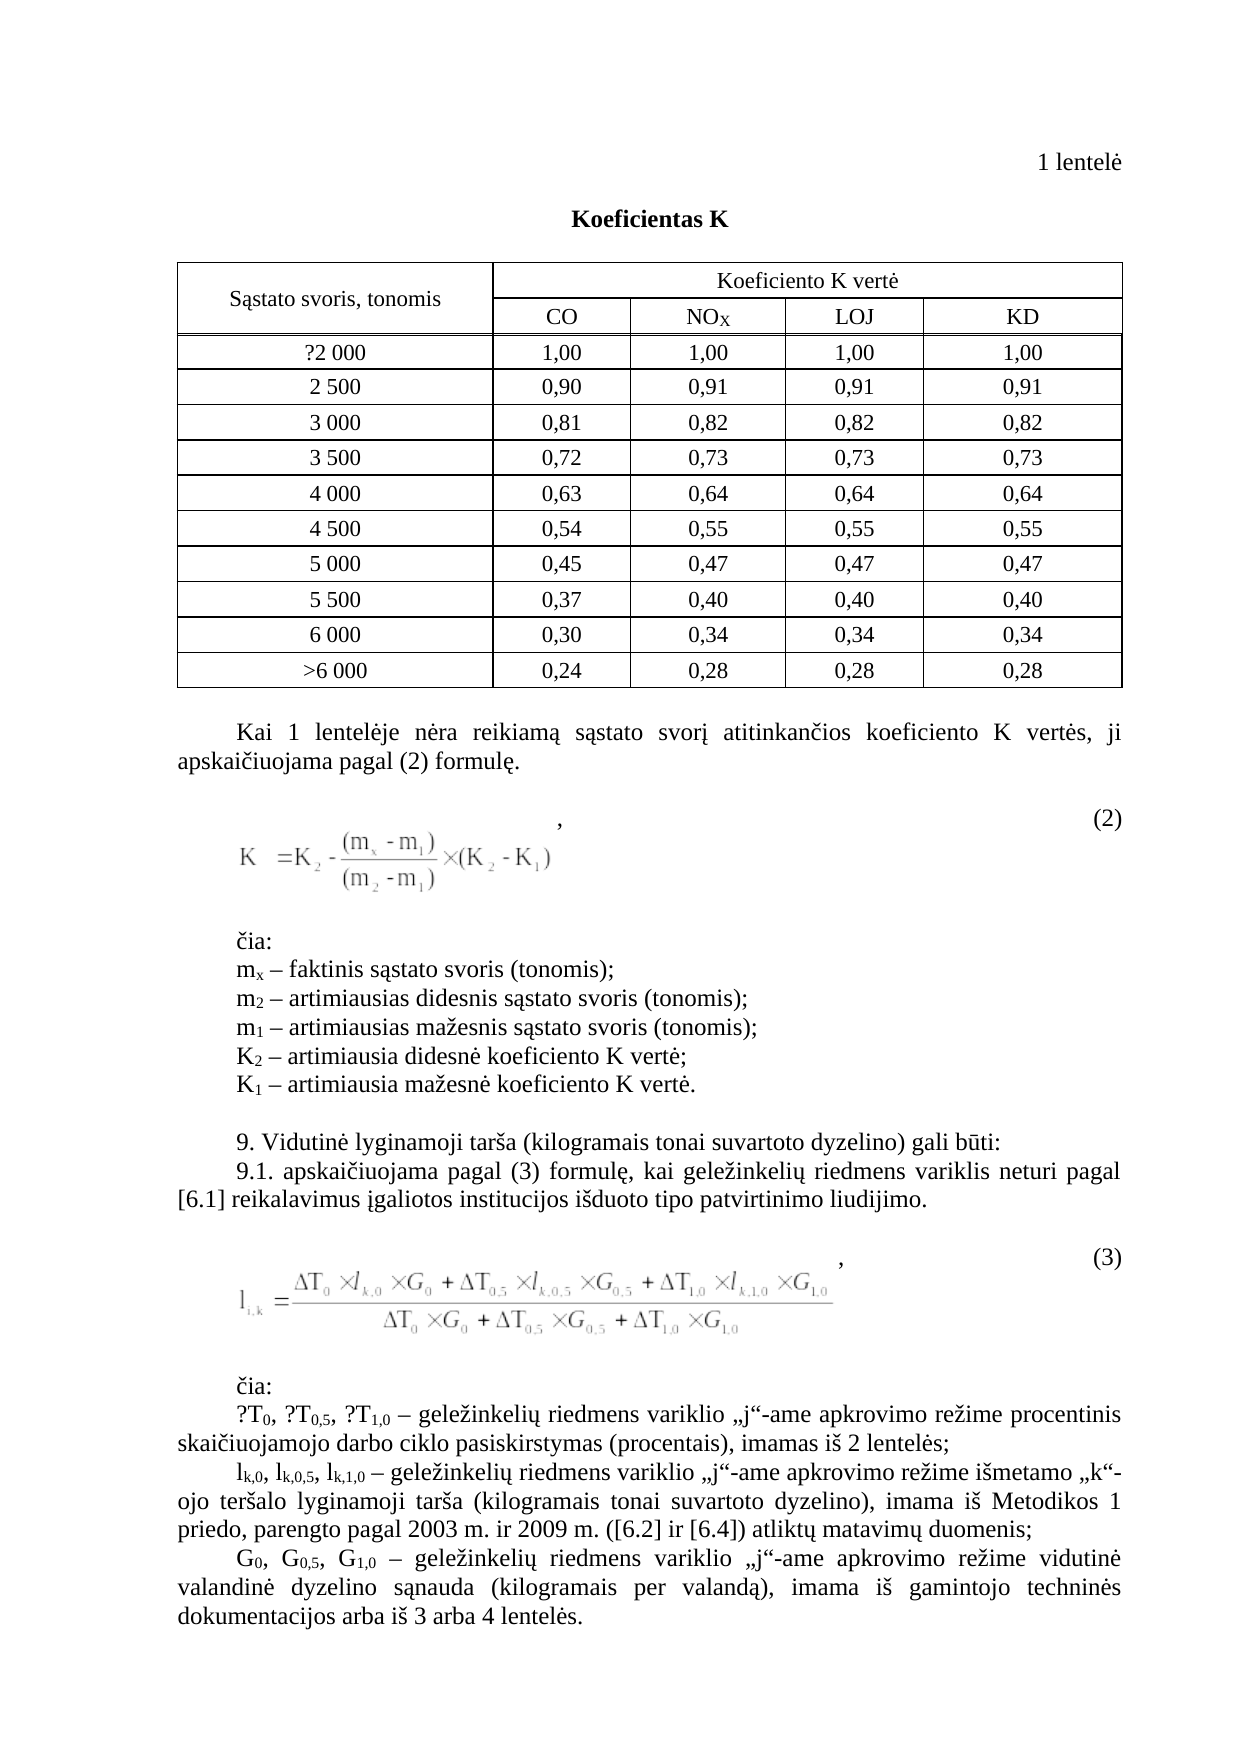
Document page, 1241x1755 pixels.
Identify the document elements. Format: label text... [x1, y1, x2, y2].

table_cell >6 000 [178, 653, 492, 687]
text li,k = (DeT0 * lk,0 * G0 + DeT0,5 * lk,0,5 + DeT1,0 * lk,1,0 * G1,0) / (DeT0 * G0 + DeT0,5 * G0,5 + DeT1,0 * G1,0), (3) [236, 1242, 1122, 1342]
table_cell 3 000 [178, 405, 492, 439]
table_cell 0,54 [494, 511, 630, 545]
table_cell 1,00 [631, 336, 785, 368]
text čia: [177, 1371, 1122, 1399]
table_cell 0,30 [494, 618, 630, 651]
table_cell 0,34 [631, 618, 785, 651]
table_cell 0,34 [924, 618, 1121, 651]
text G0, G0,5, G1,0 – geležinkelių riedmens variklio „j“-ame apkrovimo režime vidutinė valandinė dyzelino sąnauda (kilogramais per valandą), imama iš gamintojo techninės dokumentacijos arba iš 3 arba 4 lentelės. [177, 1543, 1122, 1629]
table_cell <=?2 000 [178, 336, 492, 368]
table_cell 0,28 [786, 653, 923, 687]
table_cell 5 500 [178, 582, 492, 616]
table_cell 6 000 [178, 618, 492, 651]
table_cell 4 000 [178, 476, 492, 510]
table_cell 0,82 [786, 405, 923, 439]
table_cell 1,00 [924, 336, 1121, 368]
table_cell 0,55 [631, 511, 785, 545]
table_cell 3 500 [178, 441, 492, 474]
table_cell 0,34 [786, 618, 923, 651]
table_header Koeficiento K vertė [494, 263, 1122, 297]
table_cell 0,91 [786, 370, 923, 403]
text K1 – artimiausia mažesnė koeficiento K vertė. [177, 1069, 1122, 1098]
table_cell 0,91 [631, 370, 785, 403]
text De?T0, De?T0,5, De?T1,0 – geležinkelių riedmens variklio „j“-ame apkrovimo režime procentinis skaičiuojamojo darbo ciklo pasiskirstymas (procentais), imamas iš 2 lentelės; [177, 1399, 1122, 1457]
text lk,0, lk,0,5, lk,1,0 – geležinkelių riedmens variklio „j“-ame apkrovimo režime išmetamo „k“-ojo teršalo lyginamoji tarša (kilogramais tonai suvartoto dyzelino), imama iš Metodikos 1 priedo, parengto pagal 2003 m. ir 2009 m. ([6.2] ir [6.4]) atliktų matavimų duomenis; [177, 1457, 1122, 1543]
table_cell 0,63 [494, 476, 630, 510]
table_cell KD [924, 299, 1122, 333]
table_cell 0,47 [924, 547, 1121, 581]
table_cell NOX [631, 299, 785, 333]
table_cell 0,55 [924, 511, 1121, 545]
table_cell 0,47 [631, 547, 785, 581]
table_cell 0,73 [631, 441, 785, 474]
text m1 – artimiausias mažesnis sąstato svoris (tonomis); [177, 1012, 1122, 1041]
table_cell 0,72 [494, 441, 630, 474]
table_cell 0,82 [631, 405, 785, 439]
table_cell 4 500 [178, 511, 492, 545]
table_cell 0,55 [786, 511, 923, 545]
table_cell 0,73 [786, 441, 923, 474]
table_cell 0,64 [786, 476, 923, 510]
table_cell 1,00 [494, 336, 630, 368]
table_cell 0,40 [924, 582, 1121, 616]
table_cell 0,91 [924, 370, 1121, 403]
text Kai 1 lentelėje nėra reikiamą sąstato svorį atitinkančios koeficiento K vertės, ji apskaičiuojama pagal (2) formulę. [177, 717, 1122, 775]
text mx – faktinis sąstato svoris (tonomis); [177, 954, 1122, 983]
table_cell 5 000 [178, 547, 492, 581]
table_cell LOJ [786, 299, 923, 333]
table_cell 1,00 [786, 336, 923, 368]
table_cell 0,24 [494, 653, 630, 687]
text K2 – artimiausia didesnė koeficiento K vertė; [177, 1041, 1122, 1069]
table_cell 0,73 [924, 441, 1121, 474]
table_cell 0,82 [924, 405, 1121, 439]
table_cell 0,40 [786, 582, 923, 616]
table_cell 0,81 [494, 405, 630, 439]
text m2 – artimiausias didesnis sąstato svoris (tonomis); [177, 983, 1122, 1012]
text 9. Vidutinė lyginamoji tarša (kilogramais tonai suvartoto dyzelino) gali būti: [177, 1127, 1122, 1156]
table_cell 2 500 [178, 370, 492, 403]
table_cell 0,28 [924, 653, 1121, 687]
table_cell 0,45 [494, 547, 630, 581]
table_cell CO [494, 299, 630, 333]
table_cell 0,47 [786, 547, 923, 581]
table_cell 0,40 [631, 582, 785, 616]
table_header Sąstato svoris, tonomis [178, 263, 492, 333]
text K = K2 - ((mx - m1) / (m2 - m1)) * (K2-K1), (2) [236, 803, 1122, 897]
table_cell 0,90 [494, 370, 630, 403]
text 1 lentelė [177, 147, 1122, 176]
text 9.1. apskaičiuojama pagal (3) formulę, kai geležinkelių riedmens variklis neturi pagal [6.1] reikalavimus įgaliotos institucijos išduoto tipo patvirtinimo liudijimo. [177, 1156, 1122, 1213]
table_cell 0,28 [631, 653, 785, 687]
table_cell 0,37 [494, 582, 630, 616]
table_cell 0,64 [924, 476, 1121, 510]
table_cell 0,64 [631, 476, 785, 510]
text Koeficientas K [177, 204, 1122, 233]
text čia: [177, 926, 1122, 954]
